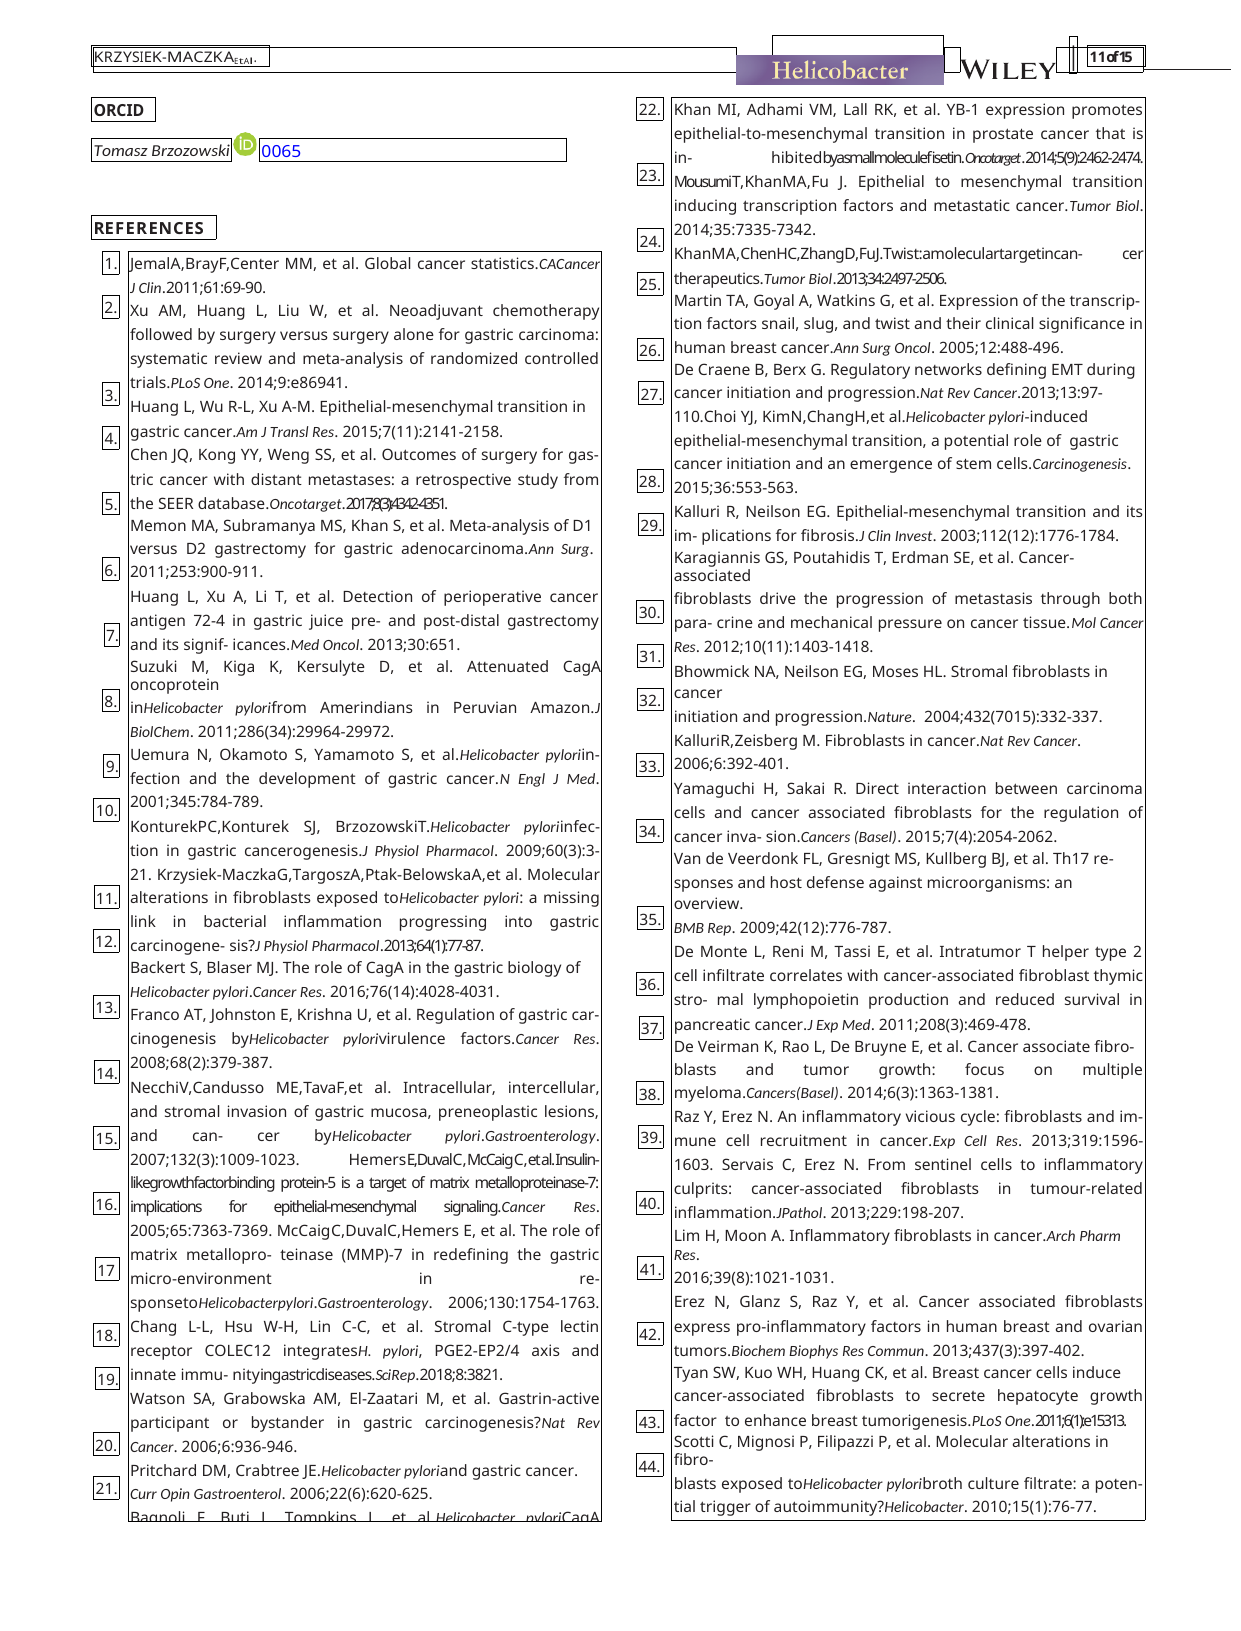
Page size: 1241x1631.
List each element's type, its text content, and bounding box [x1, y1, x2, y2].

text Suzuki M, Kiga K, Kersulyte D, et al. Attenuated CagA oncoprotein [130, 658, 601, 694]
text 26. [639, 340, 663, 360]
picture [736, 55, 944, 85]
text 29. [640, 515, 663, 535]
text initiation and progression.Nature. 2004;432(7015):332-337. KalluriR,Zeisberg M. Fibroblasts in cancer.Nat Rev Cancer. 2006;6:392-401. [673, 706, 1143, 774]
text 12. [95, 931, 119, 952]
text 38. [638, 1083, 663, 1104]
text Erez N, Glanz S, Raz Y, et al. Cancer associated fibroblasts express pro-inflammatory factors in human breast and ovarian tumors.Biochem Biophys Res Commun. 2013;437(3):397-402. [673, 1291, 1143, 1361]
text 3. [104, 384, 119, 405]
text 27. [640, 383, 663, 404]
text Chen JQ, Kong YY, Weng SS, et al. Outcomes of surgery for gas- tric cancer with distant metastases: a retrospective study from the SEER database.Oncotarget.2017;8(3):4342-4351. [130, 444, 600, 514]
text Lim H, Moon A. Inflammatory fibroblasts in cancer.Arch Pharm Res. [673, 1225, 1145, 1265]
text 15. [95, 1128, 119, 1149]
text 17. [97, 1259, 119, 1280]
text 31. [639, 646, 663, 667]
text 24. [639, 230, 663, 251]
text Backert S, Blaser MJ. The role of CagA in the gastric biology of [130, 959, 601, 977]
text 43. [638, 1412, 663, 1432]
text JemalA,BrayF,Center MM, et al. Global cancer statistics.CACancer J Clin.2011;61:69-90. [130, 253, 600, 298]
text http://orcid.org/0000-0002-5805-0065 [261, 139, 566, 161]
text BMB Rep. 2009;42(12):776-787. [673, 917, 1145, 938]
text | [1073, 48, 1077, 71]
text inHelicobacter pylorifrom Amerindians in Peruvian Amazon.J BiolChem. 2011;286(34):29964-29972. [130, 697, 600, 742]
text Raz Y, Erez N. An inflammatory vicious cycle: fibroblasts and im- mune cell recruitment in cancer.Exp Cell Res. 2013;319:1596-1603. Servais C, Erez N. From sentinel cells to inflammatory culprits: cancer-associated fibroblasts in tumour-related inflammation.JPathol. 2013;229:198-207. [673, 1106, 1143, 1223]
text KonturekPC,Konturek SJ, BrzozowskiT.Helicobacter pyloriinfec- tion in gastric cancerogenesis.J Physiol Pharmacol. 2009;60(3):3-21. Krzysiek-MaczkaG,TargoszA,Ptak-BelowskaA,et al. Molecular alterations in fibroblasts exposed toHelicobacter pylori: a missing link in bacterial inflammation progressing into gastric carcinogene- sis?J Physiol Pharmacol.2013;64(1):77-87. [130, 815, 600, 956]
text 36. [638, 974, 663, 995]
text 2. [104, 297, 119, 318]
text cancer initiation and progression.Nat Rev Cancer.2013;13:97-110.Choi YJ, KimN,ChangH,et al.Helicobacter pylori-induced epithelial-mesenchymal transition, a potential role of gastric cancer initiation and an emergence of stem cells.Carcinogenesis. 2015;36:553-563. [673, 382, 1143, 498]
text sponses and host defense against microorganisms: an overview. [673, 871, 1145, 914]
text Karagiannis GS, Poutahidis T, Erdman SE, et al. Cancer-associated [673, 549, 1145, 585]
text tion factors snail, slug, and twist and their clinical significance in human breast cancer.Ann Surg Oncol. 2005;12:488-496. [673, 313, 1143, 358]
text De Veirman K, Rao L, De Bruyne E, et al. Cancer associate fibro- [673, 1038, 1145, 1056]
text 2016;39(8):1021-1031. [673, 1267, 1145, 1288]
text Tyan SW, Kuo WH, Huang CK, et al. Breast cancer cells induce [673, 1364, 1145, 1382]
text 21. [95, 1478, 119, 1499]
text Kalluri R, Neilson EG. Epithelial-mesenchymal transition and its im- plications for fibrosis.J Clin Invest. 2003;112(12):1776-1784. [673, 501, 1143, 546]
text 34. [638, 821, 663, 842]
text 10. [96, 800, 119, 821]
text 23. [639, 165, 663, 185]
text 42. [639, 1324, 663, 1345]
text Bagnoli F, Buti L, Tompkins L, et al.Helicobacter pyloriCagA induces a transition from polarized to invasive phenotypes in MDCK cells.Proc Natl Acad Sci USA. 2005;102(45):16339-16344. [130, 1506, 600, 1521]
text 41. [639, 1258, 663, 1279]
text 5. [104, 494, 119, 514]
text fibroblasts drive the progression of metastasis through both para- crine and mechanical pressure on cancer tissue.Mol Cancer Res. 2012;10(11):1403-1418. [673, 588, 1143, 657]
text 11of15 [1089, 48, 1143, 66]
text cancer-associated fibroblasts to secrete hepatocyte growth factor to enhance breast tumorigenesis.PLoS One.2011;6(1):e15313. [673, 1385, 1143, 1431]
text REFERENCES [93, 217, 216, 239]
text 40. [638, 1193, 663, 1214]
text Pritchard DM, Crabtree JE.Helicobacter pyloriand gastric cancer. [130, 1460, 601, 1481]
text Huang L, Xu A, Li T, et al. Detection of perioperative cancer antigen 72-4 in gastric juice pre- and post-distal gastrectomy and its signif- icances.Med Oncol. 2013;30:651. [130, 585, 600, 655]
text Yamaguchi H, Sakai R. Direct interaction between carcinoma cells and cancer associated fibroblasts for the regulation of cancer inva- sion.Cancers (Basel). 2015;7(4):2054-2062. [673, 777, 1143, 847]
text Khan MI, Adhami VM, Lall RK, et al. YB-1 expression promotes epithelial-to-mesenchymal transition in prostate cancer that is in- hibitedbyasmallmoleculefisetin.Oncotarget.2014;5(9):2462-2474. MousumiT,KhanMA,Fu J. Epithelial to mesenchymal transition inducing transcription factors and metastatic cancer.Tumor Biol. 2014;35:7335-7342. [673, 99, 1143, 240]
text 4. [104, 428, 119, 449]
text Scotti C, Mignosi P, Filipazzi P, et al. Molecular alterations in fibro- [673, 1434, 1145, 1469]
text 35. [639, 908, 663, 929]
text gastric cancer.Am J Transl Res. 2015;7(11):2141-2158. [130, 421, 601, 442]
text ORCID [93, 99, 155, 121]
text Martin TA, Goyal A, Watkins G, et al. Expression of the transcrip- [673, 292, 1145, 309]
text 19. [97, 1369, 119, 1389]
text Uemura N, Okamoto S, Yamamoto S, et al.Helicobacter pyloriin- fection and the development of gastric cancer.N Engl J Med. 2001;345:784-789. [130, 744, 600, 812]
text 25. [639, 274, 663, 295]
text 14. [96, 1062, 119, 1083]
text 44. [638, 1455, 663, 1476]
text Memon MA, Subramanya MS, Khan S, et al. Meta-analysis of D1 [130, 517, 601, 535]
text blasts and tumor growth: focus on multiple myeloma.Cancers(Basel). 2014;6(3):1363-1381. [673, 1059, 1143, 1103]
text 20. [95, 1434, 119, 1455]
text 33. [639, 755, 663, 776]
text Helicobacter pylori.Cancer Res. 2016;76(14):4028-4031. [130, 980, 601, 1002]
text KhanMA,ChenHC,ZhangD,FuJ.Twist:amoleculartargetincan- cer therapeutics.Tumor Biol.2013;34:2497-2506. [673, 243, 1143, 289]
text KRZYSIEK-MACZKAEtAl. [94, 48, 269, 66]
text 1. [104, 253, 119, 274]
text 6. [104, 559, 119, 580]
text Curr Opin Gastroenterol. 2006;22(6):620-625. [130, 1483, 601, 1504]
text Van de Veerdonk FL, Gresnigt MS, Kullberg BJ, et al. Th17 re- [673, 851, 1145, 868]
text 39. [640, 1127, 663, 1148]
text 18. [95, 1325, 119, 1346]
text Tomasz Brzozowski [93, 140, 231, 161]
text 37. [641, 1018, 663, 1039]
text Xu AM, Huang L, Liu W, et al. Neoadjuvant chemotherapy followed by surgery versus surgery alone for gastric carcinoma: systematic review and meta-analysis of randomized controlled trials.PLoS One. 2014;9:e86941. [130, 300, 600, 393]
text De Monte L, Reni M, Tassi E, et al. Intratumor T helper type 2 cell infiltrate correlates with cancer-associated fibroblast thymic stro- mal lymphopoietin production and reduced survival in pancreatic cancer.J Exp Med. 2011;208(3):469-478. [673, 940, 1143, 1035]
text 28. [639, 471, 663, 492]
text 7. [106, 625, 119, 646]
text Watson SA, Grabowska AM, El-Zaatari M, et al. Gastrin-active participant or bystander in gastric carcinogenesis?Nat Rev Cancer. 2006;6:936-946. [130, 1388, 600, 1457]
text 2011;253:900-911. [130, 561, 601, 582]
text Bhowmick NA, Neilson EG, Moses HL. Stromal fibroblasts in cancer [673, 661, 1145, 703]
text Huang L, Wu R-L, Xu A-M. Epithelial-mesenchymal transition in [130, 396, 601, 417]
text blasts exposed toHelicobacter pyloribroth culture filtrate: a poten- tial trigger of autoimmunity?Helicobacter. 2010;15(1):76-77. [673, 1472, 1143, 1517]
text Franco AT, Johnston E, Krishna U, et al. Regulation of gastric car- cinogenesis byHelicobacter pylorivirulence factors.Cancer Res. 2008;68(2):379-387. [130, 1004, 600, 1073]
text 22. [639, 99, 663, 120]
text 8. [104, 691, 119, 711]
text 32. [639, 690, 663, 710]
picture [233, 132, 257, 156]
text versus D2 gastrectomy for gastric adenocarcinoma.Ann Surg. [130, 538, 601, 559]
text 30. [638, 602, 663, 623]
text 9. [106, 756, 119, 777]
text 11. [96, 887, 119, 908]
text 13. [95, 997, 119, 1018]
text NecchiV,Candusso ME,TavaF,et al. Intracellular, intercellular, and stromal invasion of gastric mucosa, preneoplastic lesions, and can- cer byHelicobacter pylori.Gastroenterology. 2007;132(3):1009-1023. HemersE,DuvalC,McCaigC,etal.Insulin-likegrowthfactorbinding protein-5 is a target of matrix metalloproteinase-7: implications for epithelial-mesenchymal signaling.Cancer Res. 2005;65:7363-7369. McCaigC,DuvalC,Hemers E, et al. The role of matrix metallopro- teinase (MMP)-7 in redefining the gastric micro-environment in re-sponsetoHelicobacterpylori.Gastroenterology. 2006;130:1754-1763. Chang L-L, Hsu W-H, Lin C-C, et al. Stromal C-type lectin receptor COLEC12 integratesH. pylori, PGE2-EP2/4 axis and innate immu- nityingastricdiseases.SciRep.2018;8:3821. [130, 1076, 600, 1385]
text De Craene B, Berx G. Regulatory networks defining EMT during [673, 361, 1145, 379]
text 16. [95, 1194, 119, 1214]
